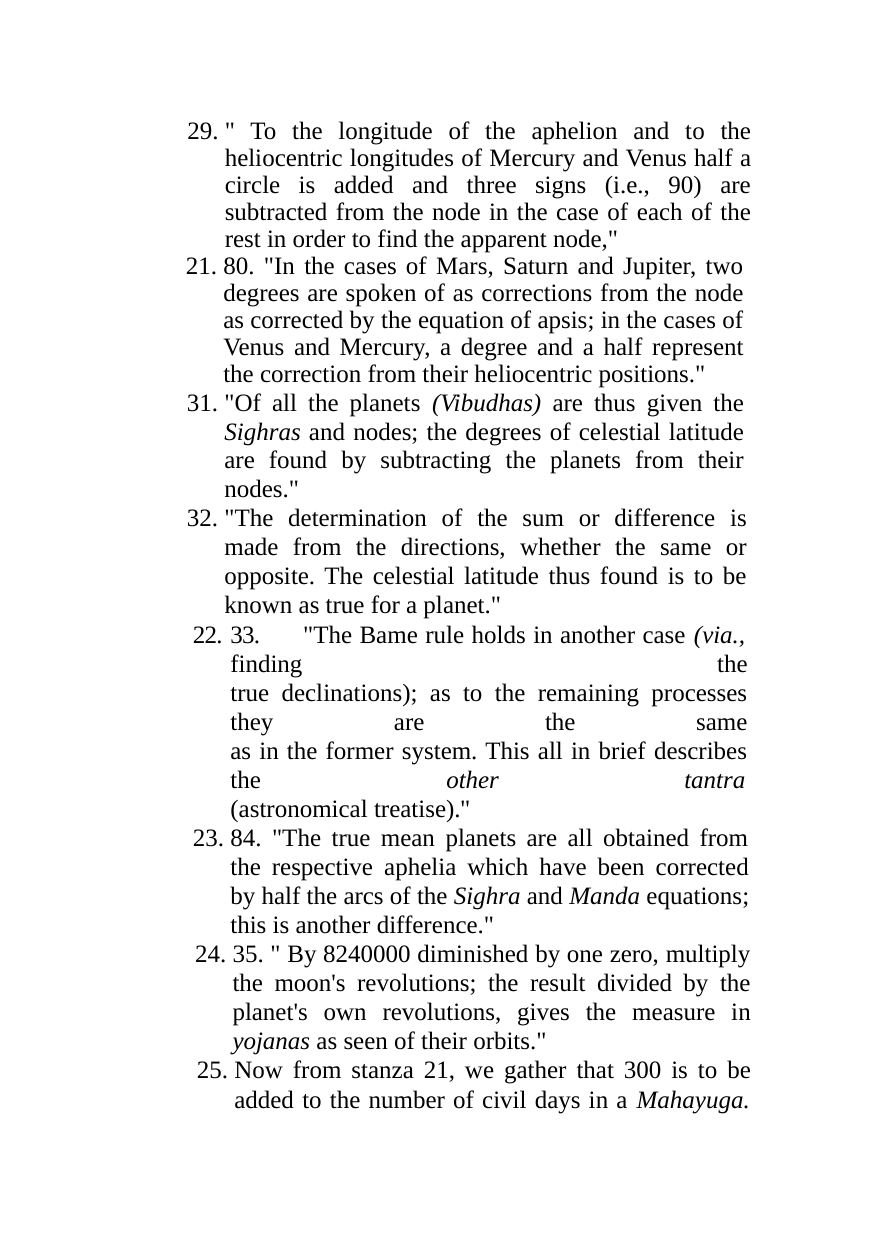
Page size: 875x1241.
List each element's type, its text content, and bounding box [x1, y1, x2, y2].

list 84. "The true mean planets are all obtained from the respective aphelia which have been corrected by half the arcs of the Sighra and Manda equations; this is another difference." [193, 823, 749, 939]
list 33. "The Bame rule holds in another case (via., finding the true declinations); as to the remaining processes they are the same as in the former system. This all in brief describes the other tantra (astronomical treatise).'' [193, 621, 747, 823]
list " To the longitude of the aphelion and to the heliocentric longitudes of Mercury and Venus half a circle is added and three signs (i.e., 90) are subtracted from the node in the case of each of the rest in order to find the apparent node," [187, 118, 751, 253]
list 80. "In the cases of Mars, Saturn and Jupiter, two degrees are spoken of as corrections from the node as corrected by the equation of apsis; in the cases of Venus and Mercury, a degree and a half represent the correction from their heliocentric positions." [186, 253, 744, 388]
list 35. " By 8240000 diminished by one zero, multiply the moon's revolutions; the result divided by the planet's own revolutions, gives the measure in yojanas as seen of their orbits." [195, 939, 751, 1055]
list Now from stanza 21, we gather that 300 is to be added to the number of civil days in a Mahayuga. [197, 1055, 752, 1114]
list "The determination of the sum or difference is made from the directions, whether the same or opposite. The celestial latitude thus found is to be known as true for a planet." [187, 504, 747, 619]
list "Of all the planets (Vibudhas) are thus given the Sighras and nodes; the degrees of celestial latitude are found by subtracting the planets from their nodes." [187, 388, 744, 504]
